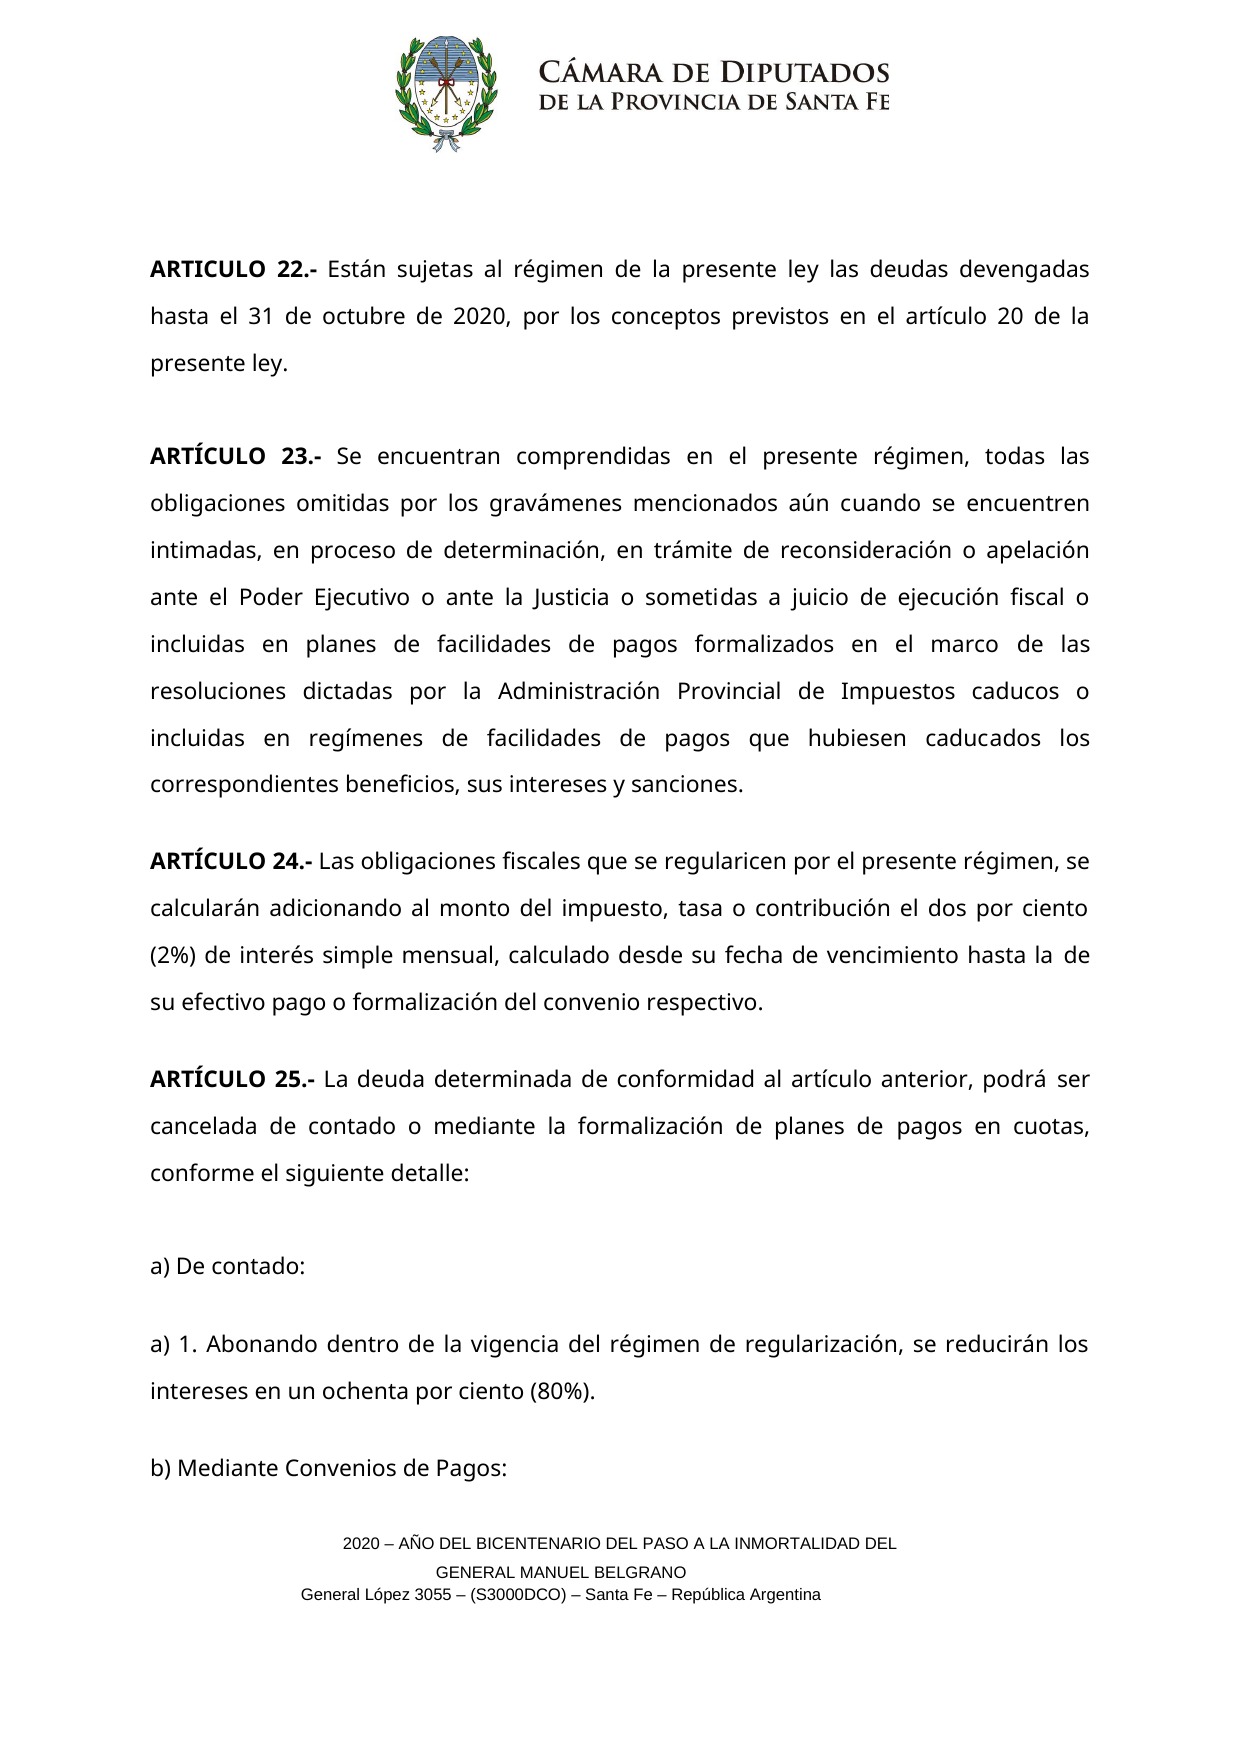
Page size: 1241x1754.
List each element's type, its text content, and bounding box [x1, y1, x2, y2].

text ARTÍCULO 25.- La deuda determinada de conformidad al artículo anterior, podrá ser cancelada de contado o mediante la formalización de planes de pagos en cuotas, conforme el siguiente detalle: [150, 1063, 1090, 1188]
text a) De contado: [150, 1250, 1090, 1281]
picture [395, 36, 890, 157]
text ARTÍCULO 23.- Se encuentran comprendidas en el presente régimen, todas las obligaciones omitidas por los gravámenes mencionados aún cuando se encuentren intimadas, en proceso de determinación, en trámite de reconsideración o apelación ante el Poder Ejecutivo o ante la Justicia o sometidas a juicio de ejecución fiscal o incluidas en planes de facilidades de pagos formalizados en el marco de las resoluciones dictadas por la Administración Provincial de Impuestos caducos o incluidas en regímenes de facilidades de pagos que hubiesen caducados los correspondientes beneficios, sus intereses y sanciones. [150, 440, 1090, 799]
text ARTÍCULO 24.- Las obligaciones fiscales que se regularicen por el presente régimen, se calcularán adicionando al monto del impuesto, tasa o contribución el dos por ciento (2%) de interés simple mensual, calculado desde su fecha de vencimiento hasta la de su efectivo pago o formalización del convenio respectivo. [150, 845, 1090, 1017]
text a) 1. Abonando dentro de la vigencia del régimen de regularización, se reducirán los intereses en un ochenta por ciento (80%). [150, 1328, 1090, 1406]
text ARTICULO 22.- Están sujetas al régimen de la presente ley las deudas devengadas hasta el 31 de octubre de 2020, por los conceptos previstos en el artículo 20 de la presente ley. [150, 253, 1090, 378]
text b) Mediante Convenios de Pagos: [150, 1452, 1090, 1483]
